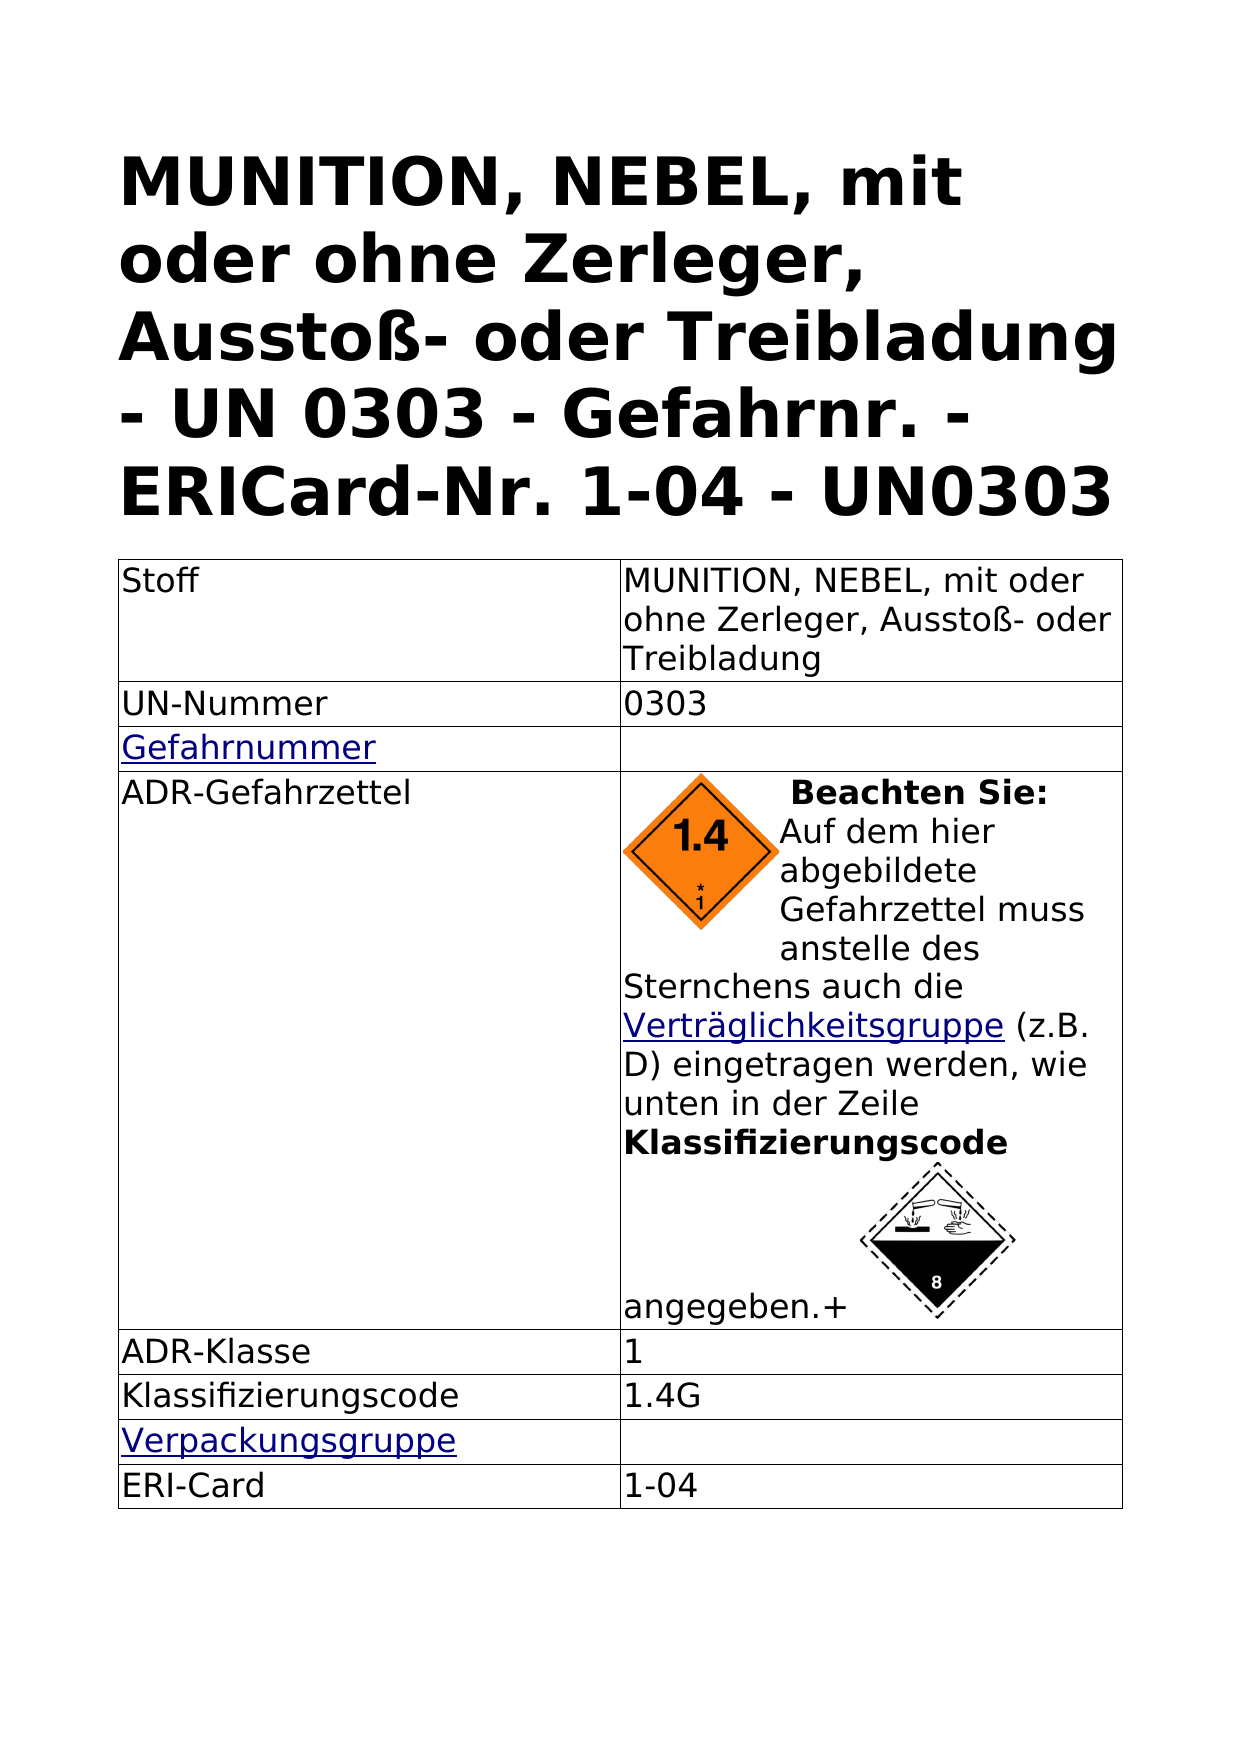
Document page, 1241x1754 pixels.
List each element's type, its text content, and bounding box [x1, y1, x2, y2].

table_cell ADR-Klasse [119, 1330, 620, 1374]
table_cell 0303 [621, 682, 1122, 726]
table_cell Beachten Sie: Auf dem hier abgebildete Gefahrzettel muss anstelle des Sternchens auch die Verträglichkeitsgruppe (z.B. D) eingetragen werden, wie unten in der Zeile Klassifizierungscode angegeben.+ [621, 772, 1122, 1329]
table_cell 1-04 [621, 1465, 1122, 1508]
table_cell ADR-Gefahrzettel [119, 772, 620, 1329]
table_cell Gefahrnummer [119, 727, 620, 771]
table_cell [621, 1420, 1122, 1463]
table_cell 1.4G [621, 1375, 1122, 1419]
table_cell 1 [621, 1330, 1122, 1374]
picture [859, 1162, 1016, 1319]
picture [622, 773, 780, 930]
table_cell [621, 727, 1122, 771]
table_header Stoff [119, 560, 620, 681]
table_cell ERI-Card [119, 1465, 620, 1508]
table_cell UN-Nummer [119, 682, 620, 726]
table_cell Klassifizierungscode [119, 1375, 620, 1419]
table_header MUNITION, NEBEL, mit oder ohne Zerleger, Ausstoß- oder Treibladung [621, 560, 1122, 681]
table_cell Verpackungsgruppe [119, 1420, 620, 1463]
subtitle MUNITION, NEBEL, mit oder ohne Zerleger, Ausstoß- oder Treibladung - UN 0303 - Gefahrnr. - ERICard-Nr. 1-04 - UN0303 [118, 143, 1122, 531]
